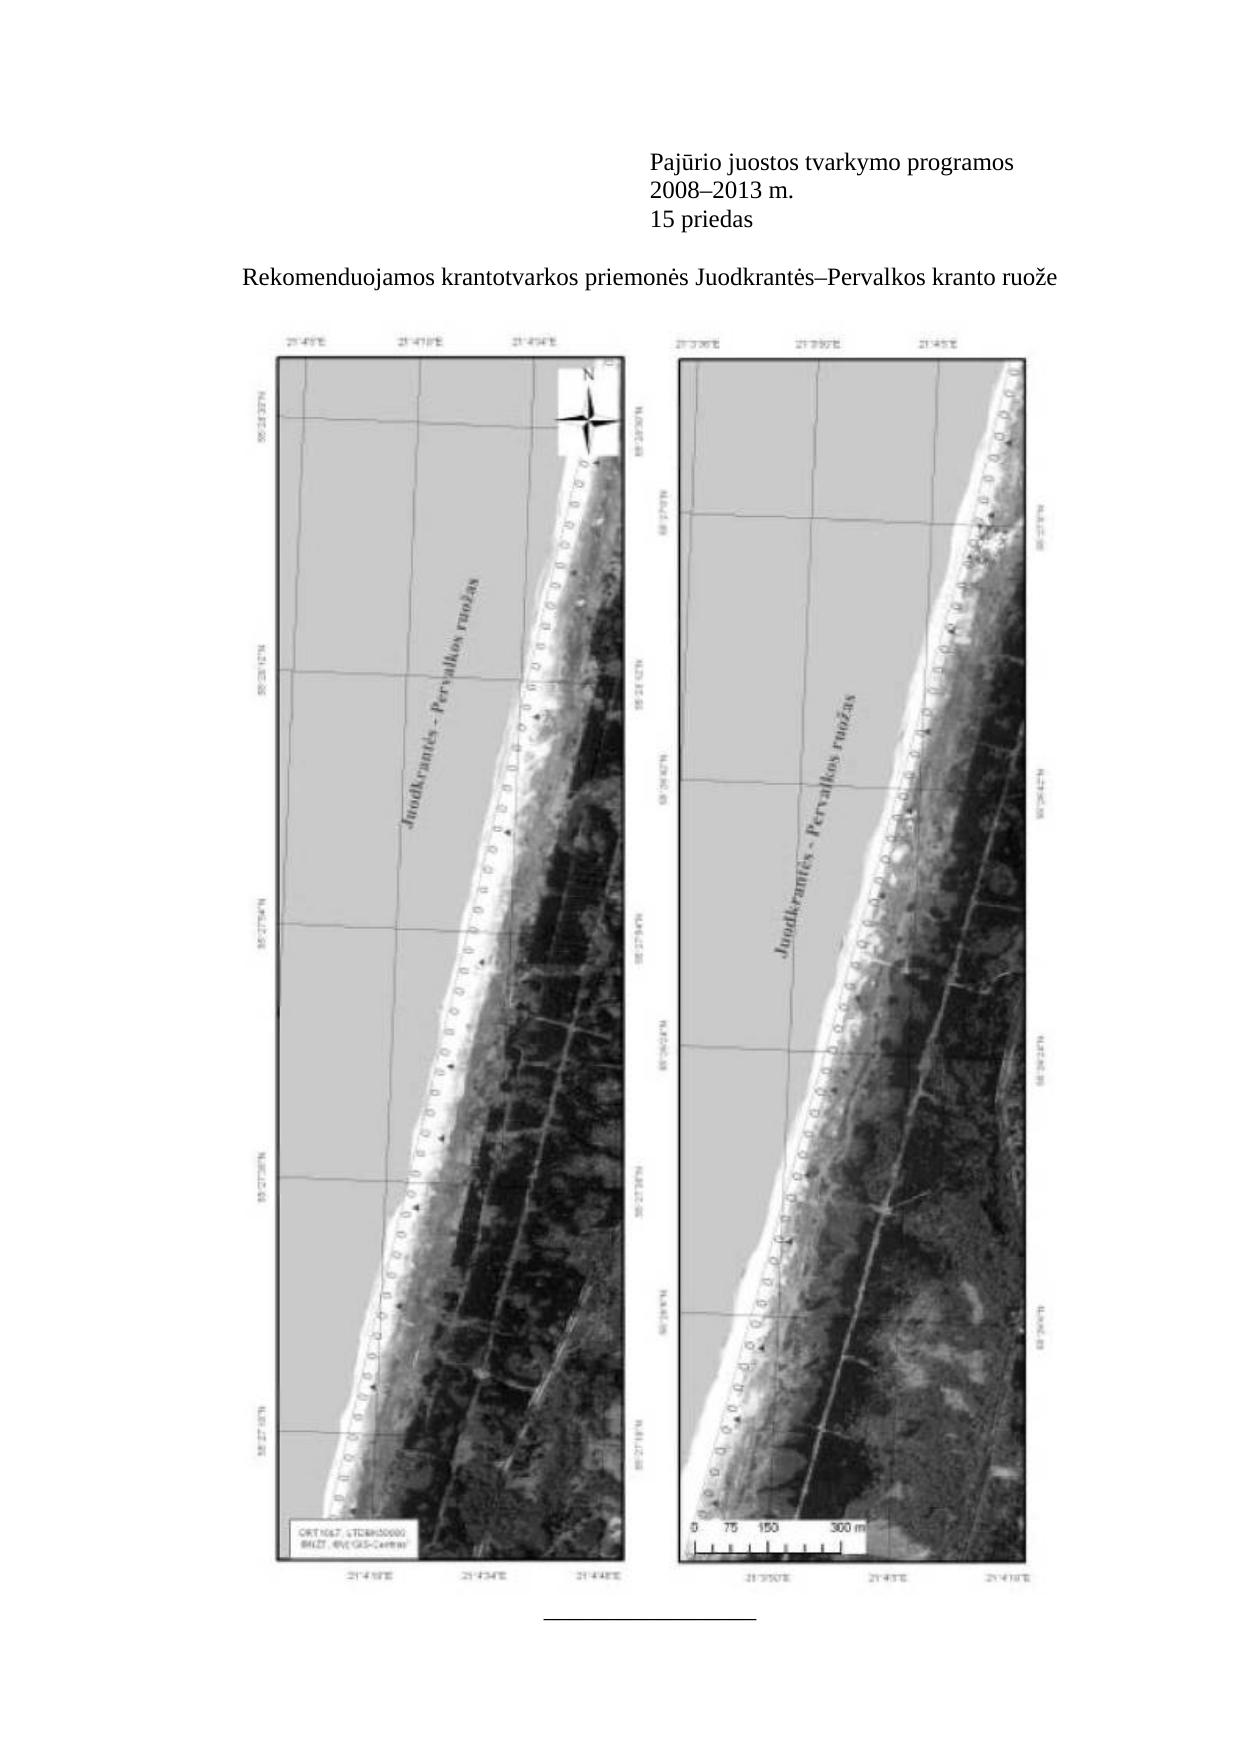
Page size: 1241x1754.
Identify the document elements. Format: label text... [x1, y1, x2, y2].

text Pajūrio juostos tvarkymo programos 2008–2013 m. [649, 147, 1122, 204]
text Rekomenduojamos krantotvarkos priemonės Juodkrantės–Pervalkos kranto ruože [177, 262, 1122, 291]
text _________________ [177, 1594, 1122, 1623]
text 15 priedas [649, 204, 1122, 233]
